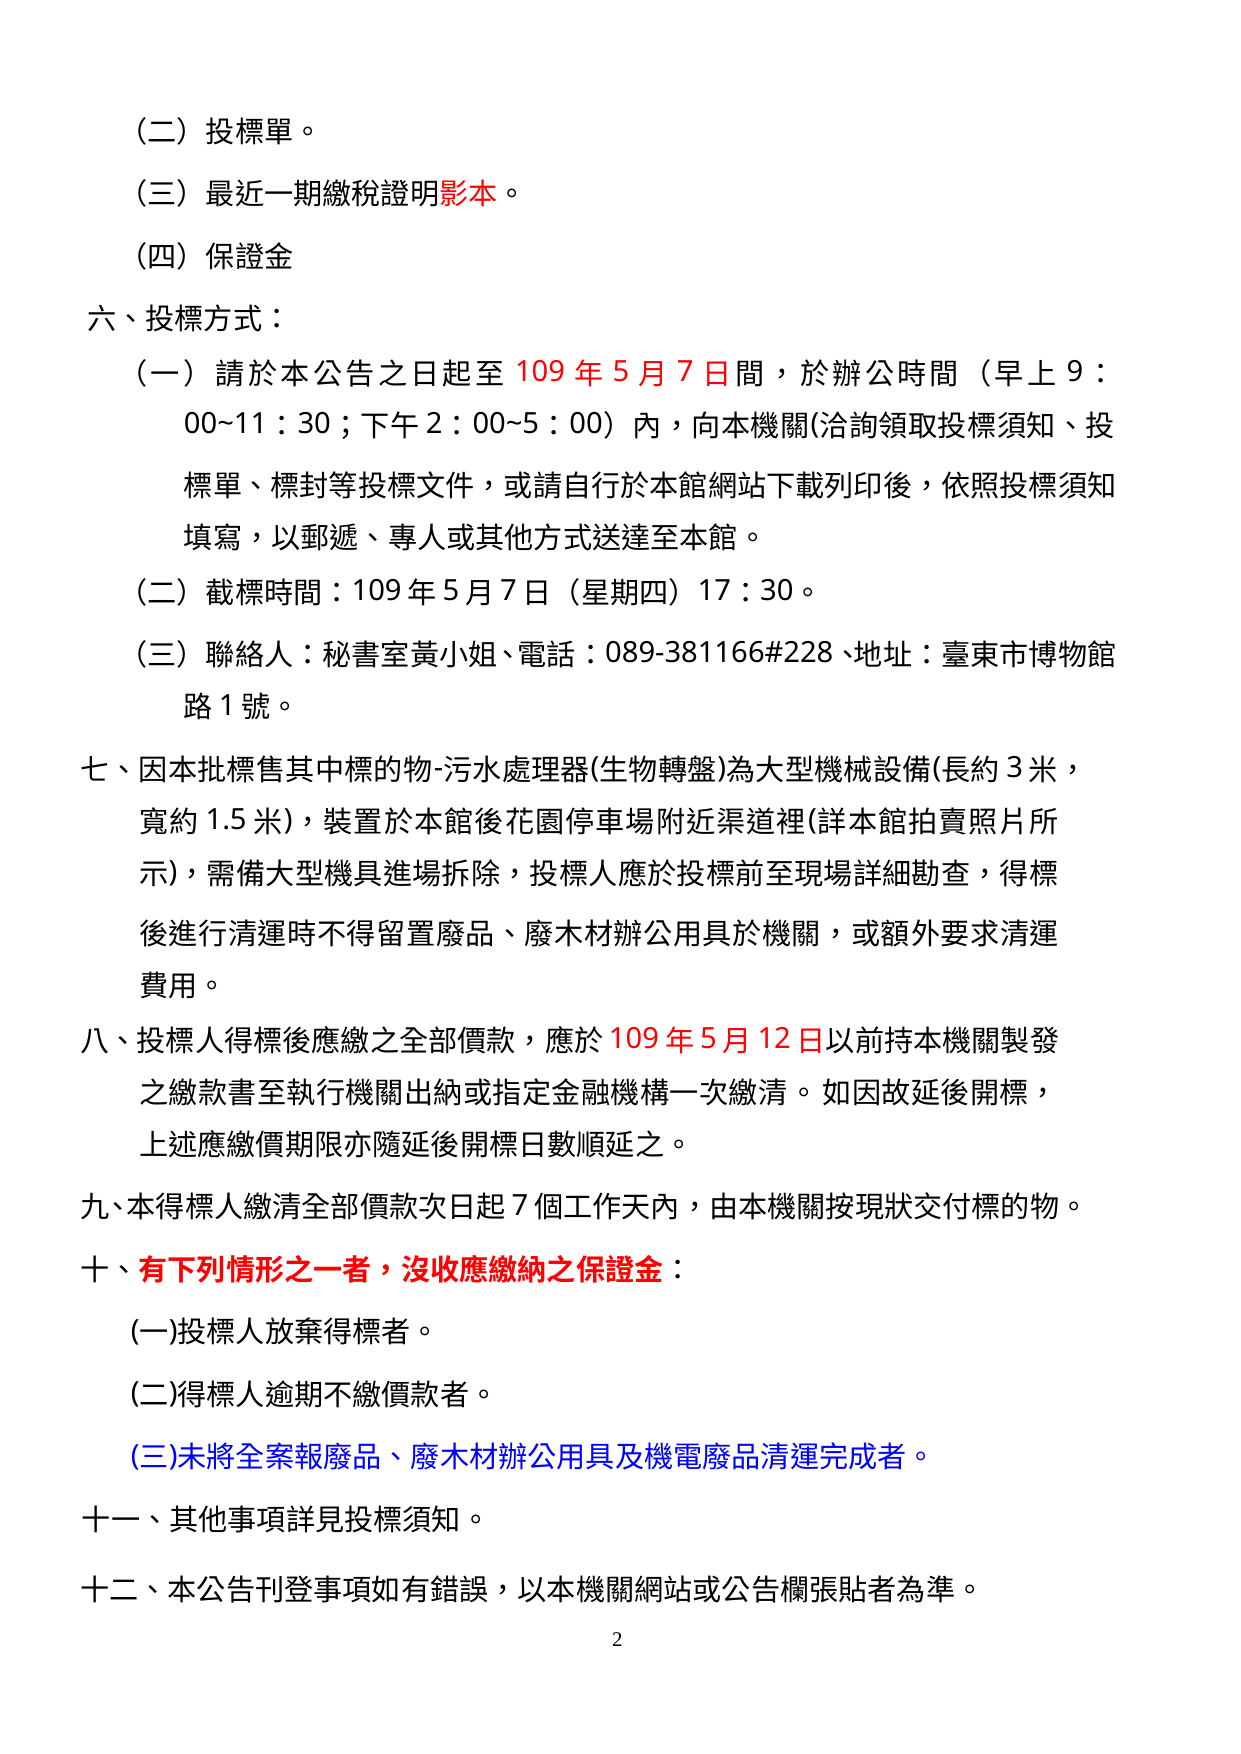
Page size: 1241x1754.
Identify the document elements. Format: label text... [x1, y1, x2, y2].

text 十一、其他事項詳見投標須知。 [82, 1496, 1117, 1548]
text (二)得標人逾期不繳價款者。 [131, 1371, 1117, 1423]
text （二）截標時間：109年5月7日（星期四）17：30。 [118, 569, 1116, 621]
text （三）聯絡人：秘書室黃小姐、電話：089-381166#228、地址：臺東市博物館路1號。 [118, 632, 1116, 736]
text （四）保證金 [118, 225, 1116, 277]
text 十、有下列情形之一者，沒收應繳納之保證金： [80, 1246, 1117, 1298]
text 六、投標方式： [87, 288, 1116, 340]
text (三)未將全案報廢品、廢木材辦公用具及機電廢品清運完成者。 [131, 1434, 1117, 1486]
text （二）投標單。 [118, 100, 1116, 152]
text （一）請於本公告之日起至109年5月7日間，於辦公時間（早上9： 00~11：30；下午2：00~5：00）內，向本機關(洽詢領取投標須知、投標單、標封等投標文件，或請自行於本館網站下載列印後，依照投標須知填寫，以郵遞、專人或其他方式送達至本館。 [118, 350, 1116, 559]
text 八、投標人得標後應繳之全部價款，應於109年5月12日以前持本機關製發之繳款書至執行機關出納或指定金融機構一次繳清。如因故延後開標，上述應繳價期限亦隨延後開標日數順延之。 [80, 1017, 1059, 1173]
text 十二、本公告刊登事項如有錯誤，以本機關網站或公告欄張貼者為準。 [80, 1559, 1117, 1611]
text 九、本得標人繳清全部價款次日起7個工作天內，由本機關按現狀交付標的物。 [80, 1184, 1059, 1236]
text 七、因本批標售其中標的物-污水處理器(生物轉盤)為大型機械設備(長約3米，寬約1.5米)，裝置於本館後花園停車場附近渠道裡(詳本館拍賣照片所示)，需備大型機具進場拆除，投標人應於投標前至現場詳細勘查，得標後進行清運時不得留置廢品、廢木材辦公用具於機關，或額外要求清運費用。 [80, 746, 1059, 1007]
text (一)投標人放棄得標者。 [131, 1309, 1117, 1361]
text （三）最近一期繳稅證明影本。 [118, 163, 1116, 215]
